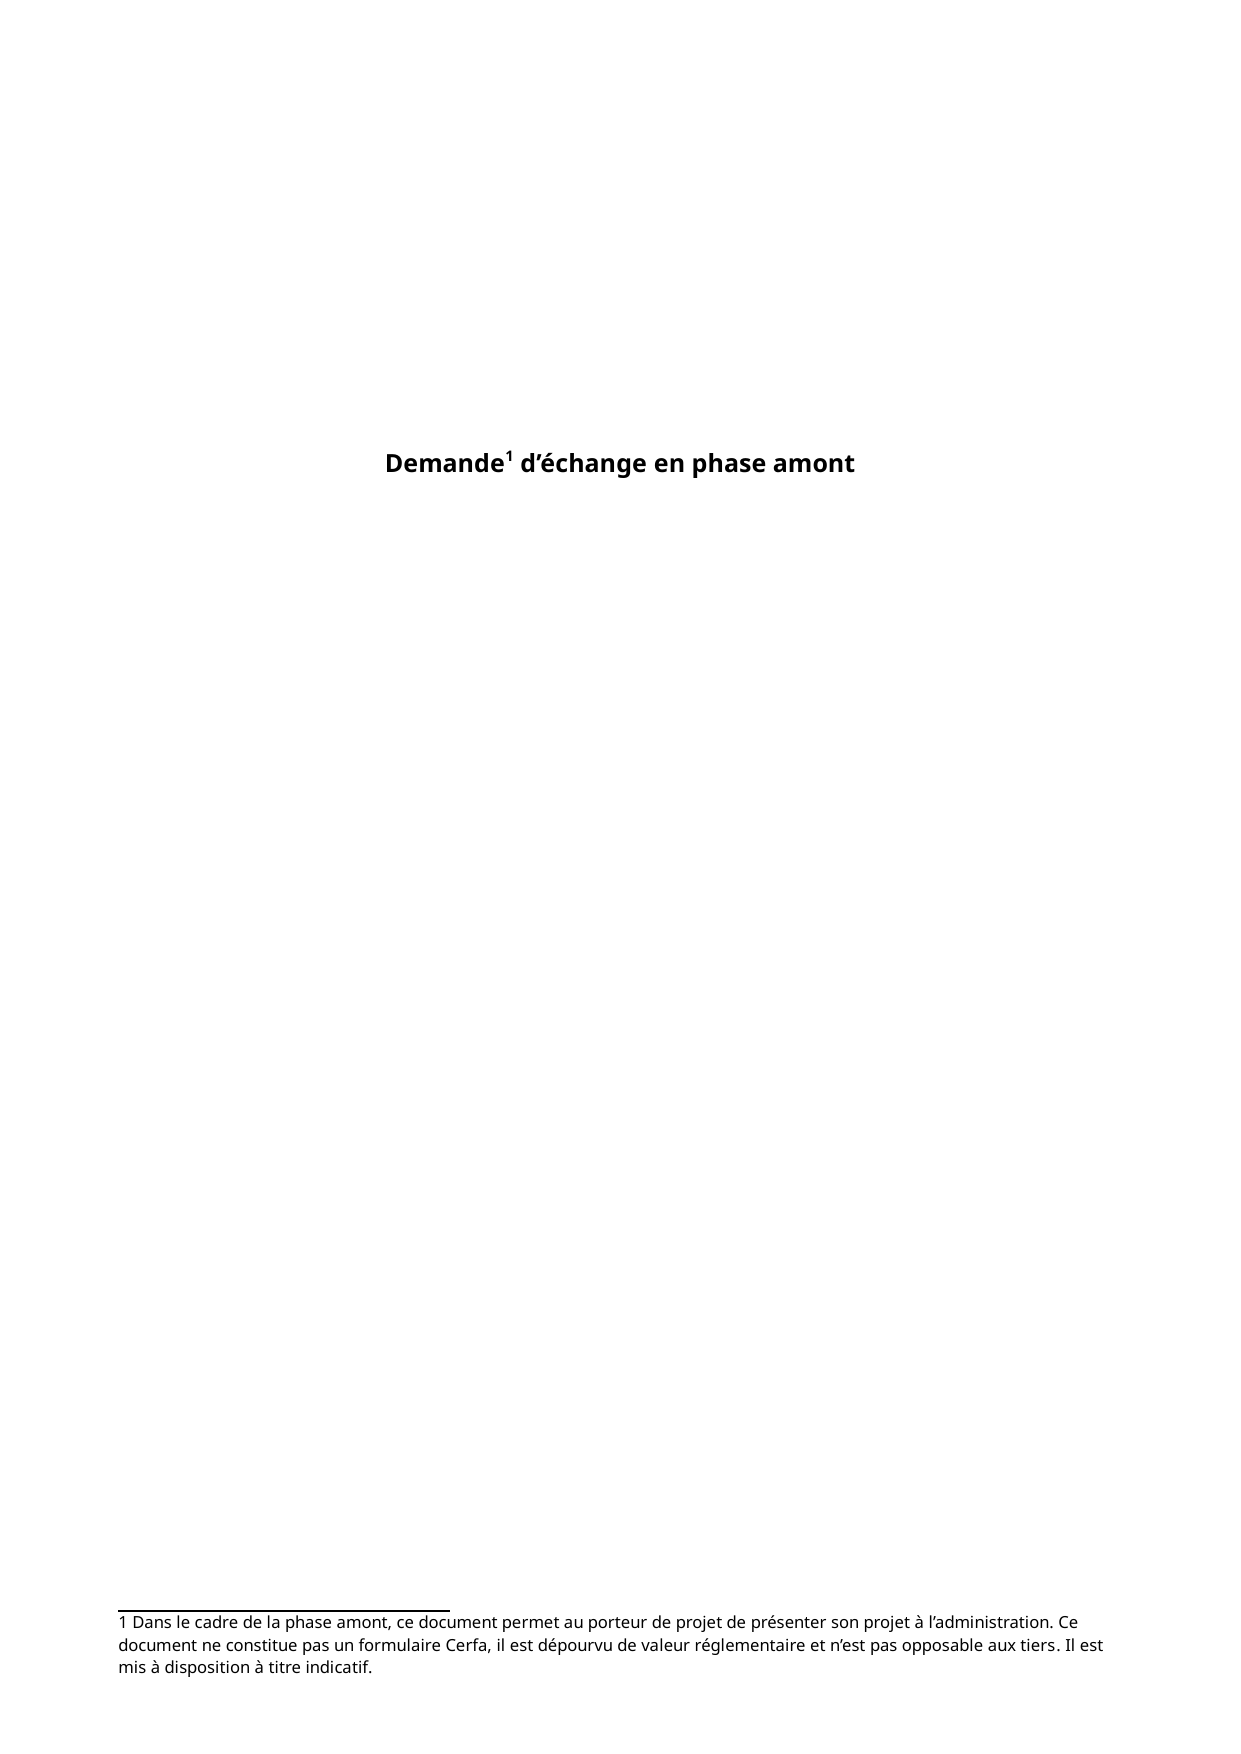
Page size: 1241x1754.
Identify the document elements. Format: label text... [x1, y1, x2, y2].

text Demande d’échange en phase amont [118, 446, 1122, 480]
text Dans le cadre de la phase amont, ce document permet au porteur de projet de présenter son projet à l’administration. Ce document ne constitue pas un formulaire Cerfa, il est dépourvu de valeur réglementaire et n’est pas opposable aux tiers. Il est mis à disposition à titre indicatif. [118, 1611, 1122, 1679]
